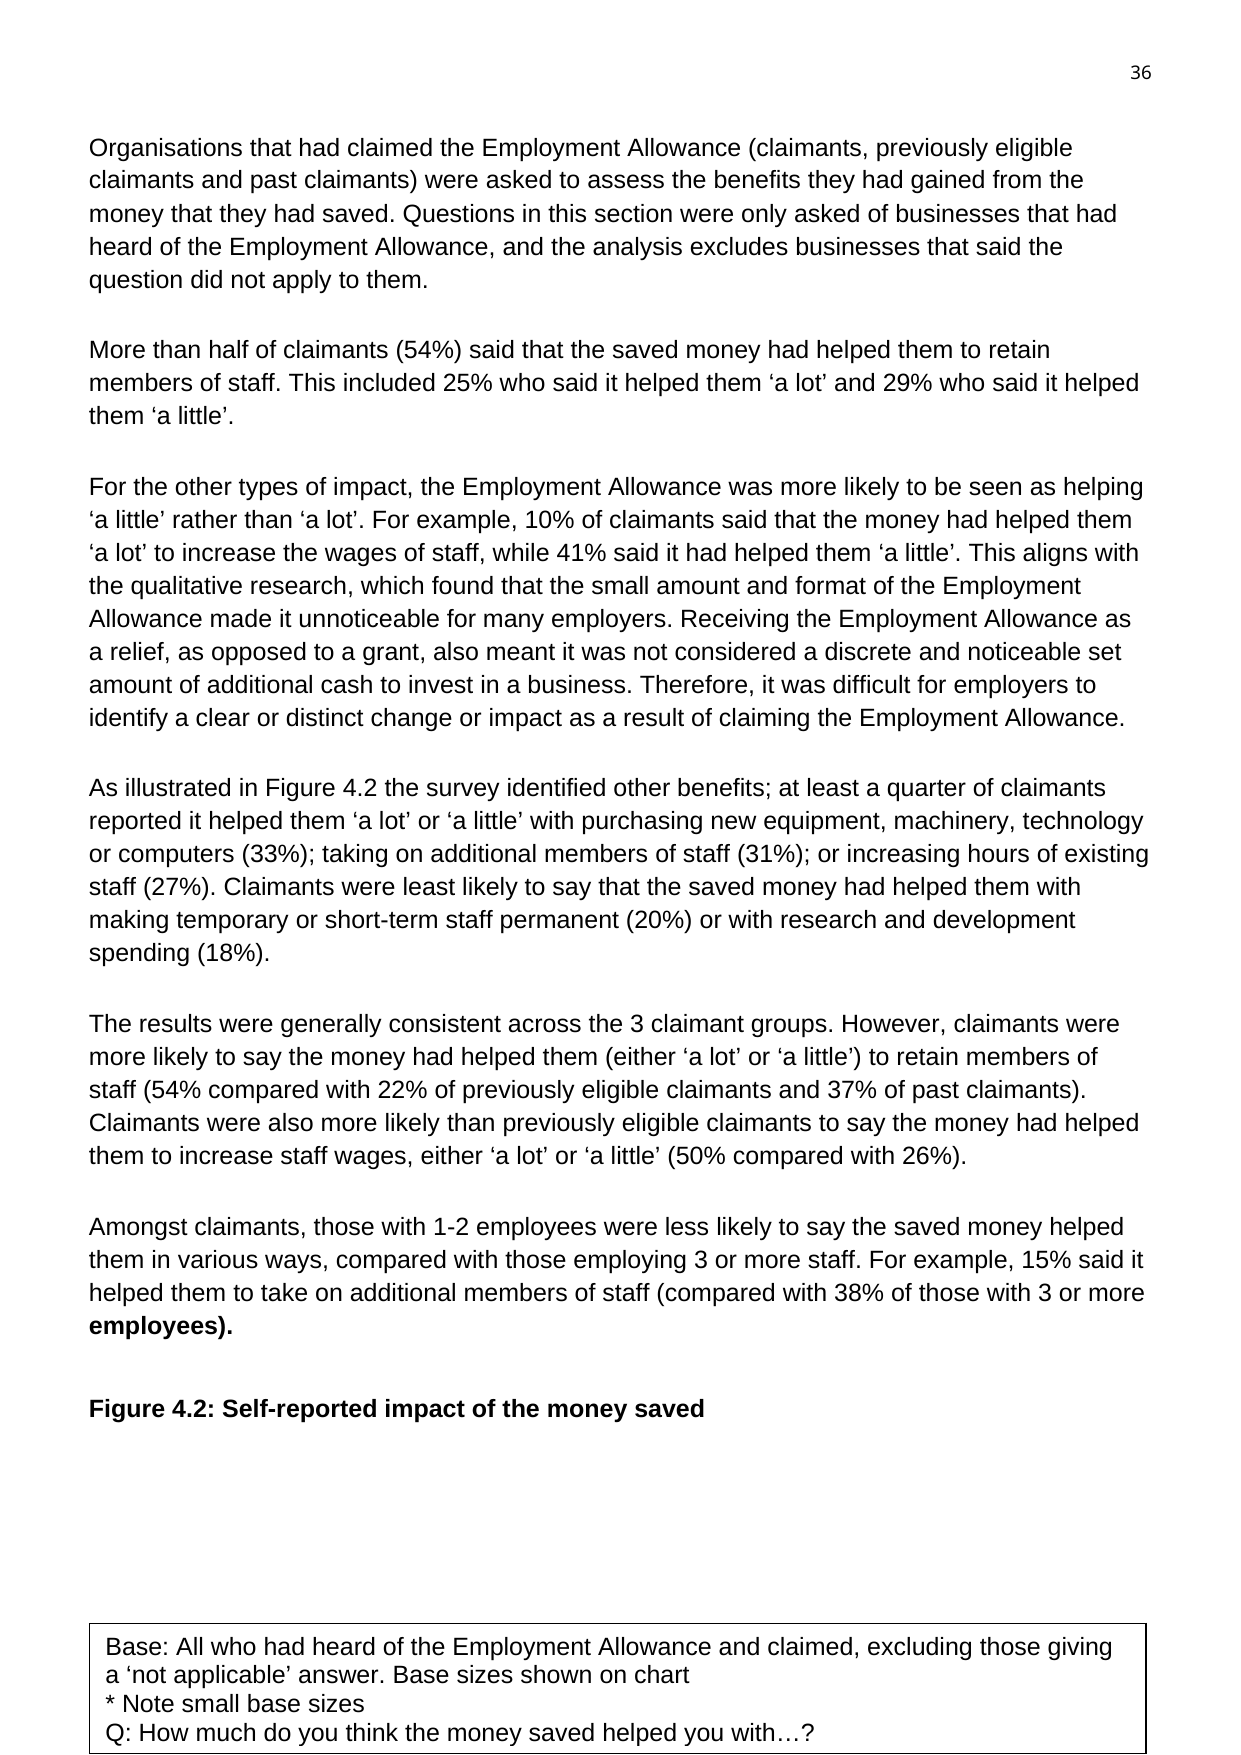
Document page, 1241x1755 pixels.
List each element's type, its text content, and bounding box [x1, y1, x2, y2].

text Base: All who had heard of the Employment Allowance and claimed, excluding those giving a ‘not applicable’ answer. Base sizes shown on chart [105, 1632, 1130, 1689]
text * Note small base sizes [105, 1689, 1130, 1718]
text Organisations that had claimed the Employment Allowance (claimants, previously eligible claimants and past claimants) were asked to assess the benefits they had gained from the money that they had saved. Questions in this section were only asked of businesses that had heard of the Employment Allowance, and the analysis excludes businesses that said the question did not apply to them. [89, 132, 1152, 293]
text Q: How much do you think the money saved helped you with…? [105, 1718, 894, 1745]
text For the other types of impact, the Employment Allowance was more likely to be seen as helping ‘a little’ rather than ‘a lot’. For example, 10% of claimants said that the money had helped them ‘a lot’ to increase the wages of staff, while 41% said it had helped them ‘a little’. This aligns with the qualitative research, which found that the small amount and format of the Employment Allowance made it unnoticeable for many employers. Receiving the Employment Allowance as a relief, as opposed to a grant, also meant it was not considered a discrete and noticeable set amount of additional cash to invest in a business. Therefore, it was difficult for employers to identify a clear or distinct change or impact as a result of claiming the Employment Allowance. [89, 472, 1152, 732]
text The results were generally consistent across the 3 claimant groups. However, claimants were more likely to say the money had helped them (either ‘a lot’ or ‘a little’) to retain members of staff (54% compared with 22% of previously eligible claimants and 37% of past claimants). Claimants were also more likely than previously eligible claimants to say the money had helped them to increase staff wages, either ‘a lot’ or ‘a little’ (50% compared with 26%). [89, 1009, 1152, 1170]
text As illustrated in Figure 4.2 the survey identified other benefits; at least a quarter of claimants reported it helped them ‘a lot’ or ‘a little’ with purchasing new equipment, machinery, technology or computers (33%); taking on additional members of staff (31%); or increasing hours of existing staff (27%). Claimants were least likely to say that the saved money had helped them with making temporary or short-term staff permanent (20%) or with research and development spending (18%). [89, 773, 1152, 967]
text Figure 4.2: Self-reported impact of the money saved [89, 1394, 915, 1422]
text More than half of claimants (54%) said that the saved money had helped them to retain members of staff. This included 25% who said it helped them ‘a lot’ and 29% who said it helped them ‘a little’. [89, 335, 1152, 430]
text Amongst claimants, those with 1-2 employees were less likely to say the saved money helped them in various ways, compared with those employing 3 or more staff. For example, 15% said it helped them to take on additional members of staff (compared with 38% of those with 3 or more employees). [89, 1212, 1152, 1339]
